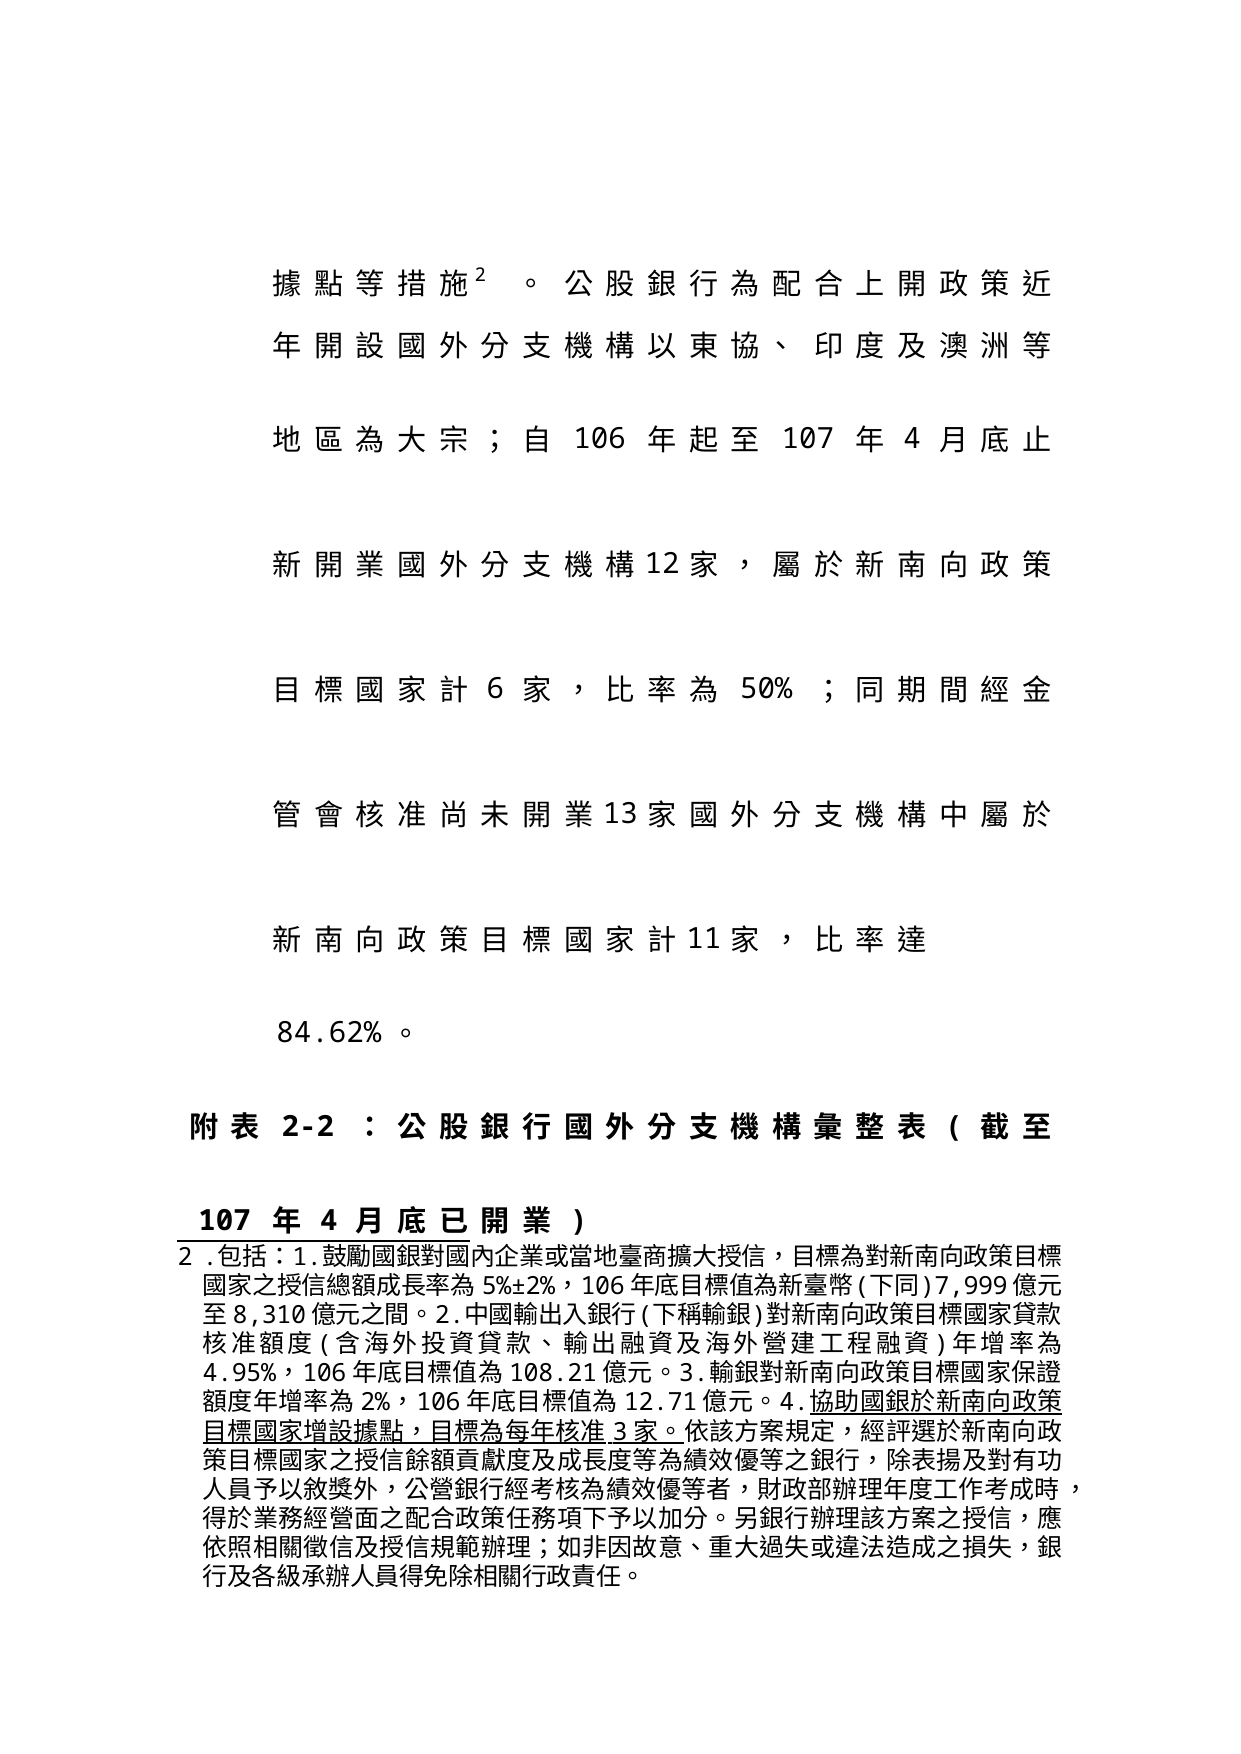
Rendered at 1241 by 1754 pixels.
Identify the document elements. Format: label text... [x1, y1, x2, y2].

text 附表2-2：公股銀行國外分支機構彙整表(截至107年4月底已開業) [183, 1052, 1058, 1240]
text .包括：1.鼓勵國銀對國內企業或當地臺商擴大授信，目標為對新南向政策目標國家之授信總額成長率為5%±2%，106年底目標值為新臺幣(下同)7,999億元至8,310億元之間。2.中國輸出入銀行(下稱輸銀)對新南向政策目標國家貸款核准額度(含海外投資貸款、輸出融資及海外營建工程融資)年增率為4.95%，106年底目標值為108.21億元。3.輸銀對新南向政策目標國家保證額度年增率為2%，106年底目標值為12.71億元。4.協助國銀於新南向政策目標國家增設據點，目標為每年核准3家。依該方案規定，經評選於新南向政策目標國家之授信餘額貢獻度及成長度等為績效優等之銀行，除表揚及對有功人員予以敘獎外，公營銀行經考核為績效優等者，財政部辦理年度工作考成時，得於業務經營面之配合政策任務項下予以加分。另銀行辦理該方案之授信，應依照相關徵信及授信規範辦理；如非因故意、重大過失或違法造成之損失，銀行及各級承辦人員得免除相關行政責任。 [177, 1242, 1063, 1592]
text 為協助企業取得在新南向政策目標國家業務發展所需資金及金融服務，金管會於105年11月23日訂定「獎勵本國銀行加強辦理於新南向政策目標國家授信方案」(自106年1月1日起至109年12月31日止共計4期，以每年為1期)，鼓勵本國銀行對國內企業或新南向政策目標國家(包括：越南、印尼、菲律賓、馬來西亞、新加坡、柬埔寨、泰國、緬甸、汶萊、寮國等東協10國及印度、孟加拉、巴基斯坦、斯里蘭卡、尼泊爾、不丹等南亞6國暨紐、澳等，共計18國)臺商擴大授信，並協助本國銀行於該地區及國家增設據點等措施。公股銀行為配合上開政策近年開設國外分支機構以東協、印度及澳洲等地區為大宗；自106年起至107年4月底止新開業國外分支機構12家，屬於新南向政策目標國家計6家，比率為50%；同期間經金管會核准尚未開業13家國外分支機構中屬於新南向政策目標國家計11家，比率達84.62%。 [242, 177, 1058, 1052]
